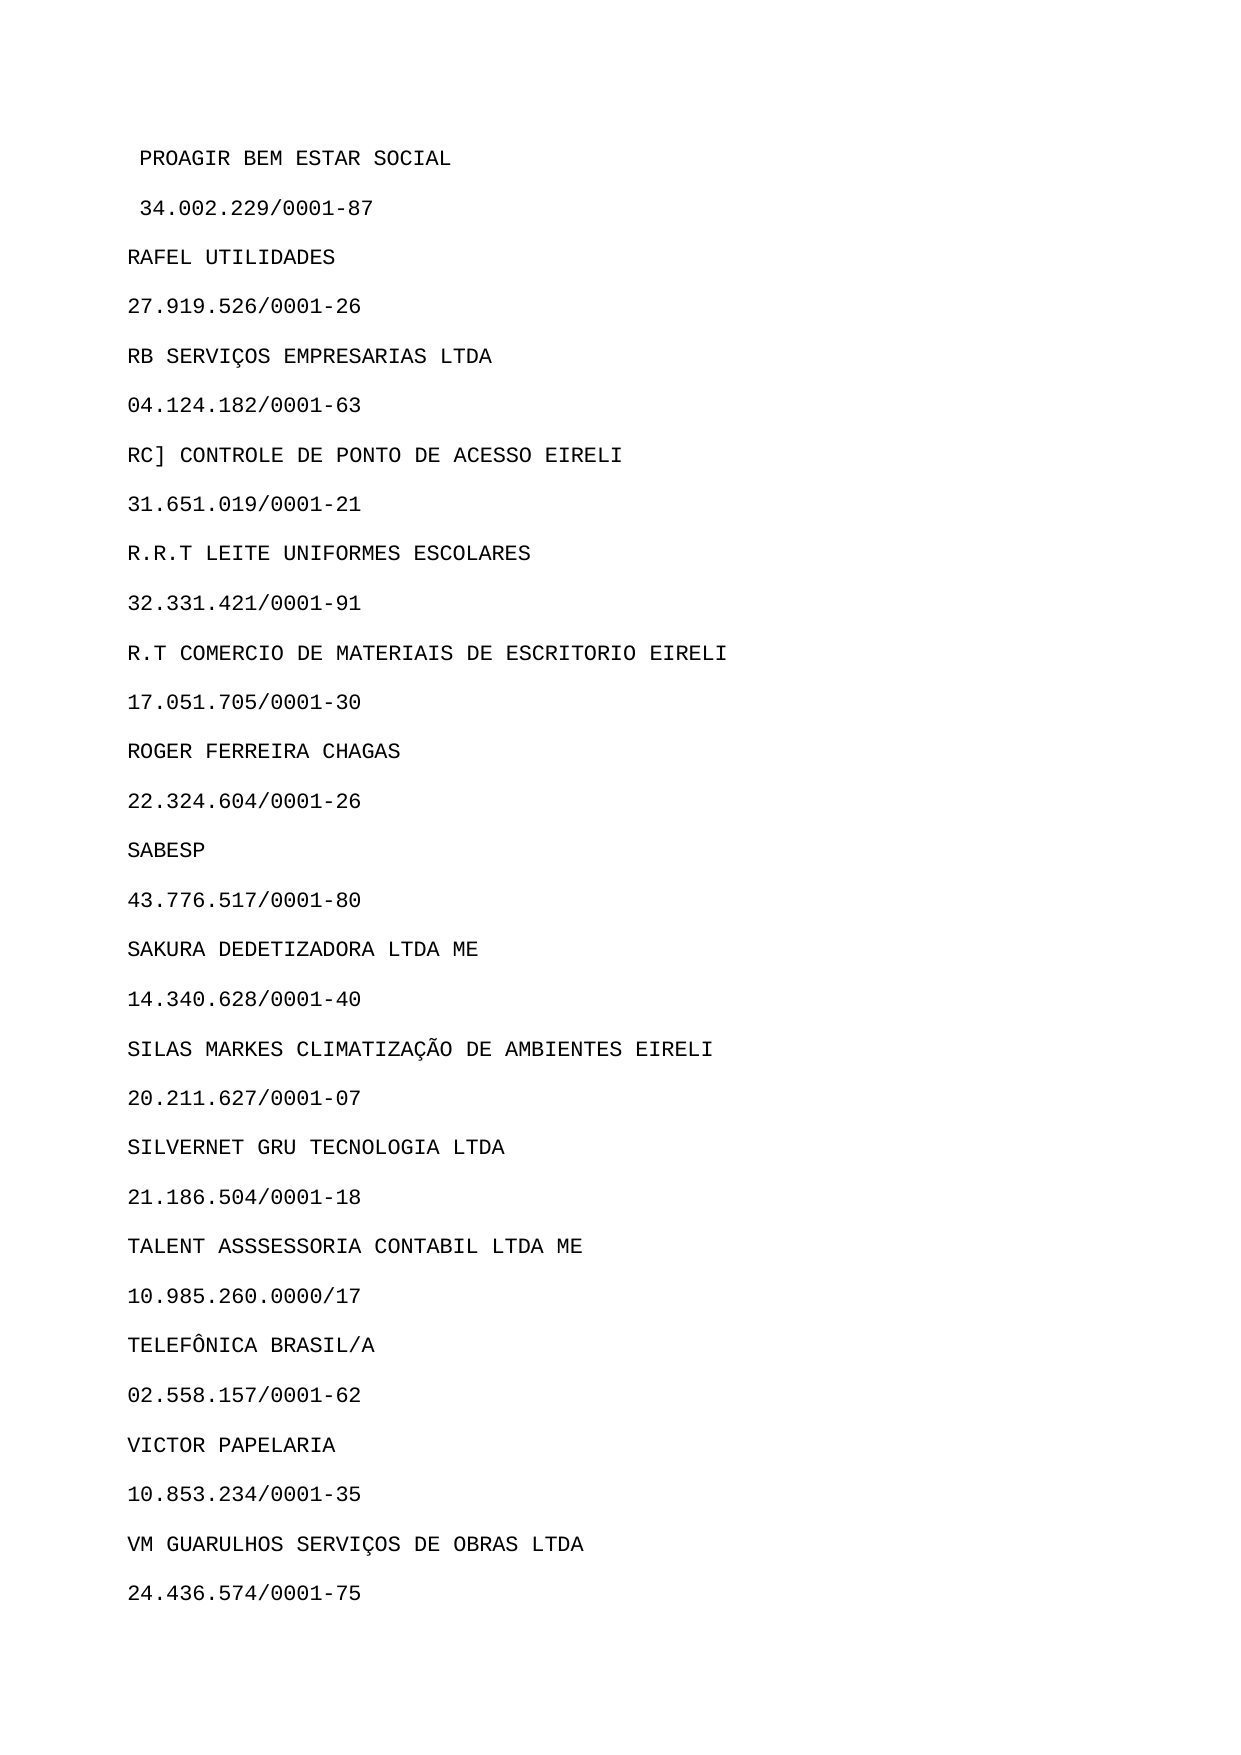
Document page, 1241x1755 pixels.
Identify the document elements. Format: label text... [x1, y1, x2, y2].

text VM GUARULHOS SERVIÇOS DE OBRAS LTDA 24.436.574/0001-75 [127, 1533, 599, 1607]
text RB SERVIÇOS EMPRESARIAS LTDA 04.124.182/0001-63 [127, 345, 508, 419]
text SILVERNET GRU TECNOLOGIA LTDA 21.186.504/0001-18 [127, 1136, 521, 1211]
text RAFEL UTILIDADES 27.919.526/0001-26 [127, 246, 376, 320]
text RC] CONTROLE DE PONTO DE ACESSO EIRELI 31.651.019/0001-21 [127, 444, 639, 518]
text R.T COMERCIO DE MATERIAIS DE ESCRITORIO EIRELI 17.051.705/0001-30 [127, 642, 744, 716]
text TELEFÔNICA BRASIL/A 02.558.157/0001-62 VICTOR PAPELARIA 10.853.234/0001-35 [127, 1334, 389, 1508]
text R.R.T LEITE UNIFORMES ESCOLARES 32.331.421/0001-91 [127, 542, 547, 617]
text SAKURA DEDETIZADORA LTDA ME 14.340.628/0001-40 [127, 938, 494, 1013]
text TALENT ASSSESSORIA CONTABIL LTDA ME 10.985.260.0000/17 [127, 1235, 744, 1310]
text ROGER FERREIRA CHAGAS 22.324.604/0001-26 SABESP 43.776.517/0001-80 [127, 740, 416, 914]
text SILAS MARKES CLIMATIZAÇÃO DE AMBIENTES EIRELI 20.211.627/0001-07 [127, 1038, 731, 1112]
